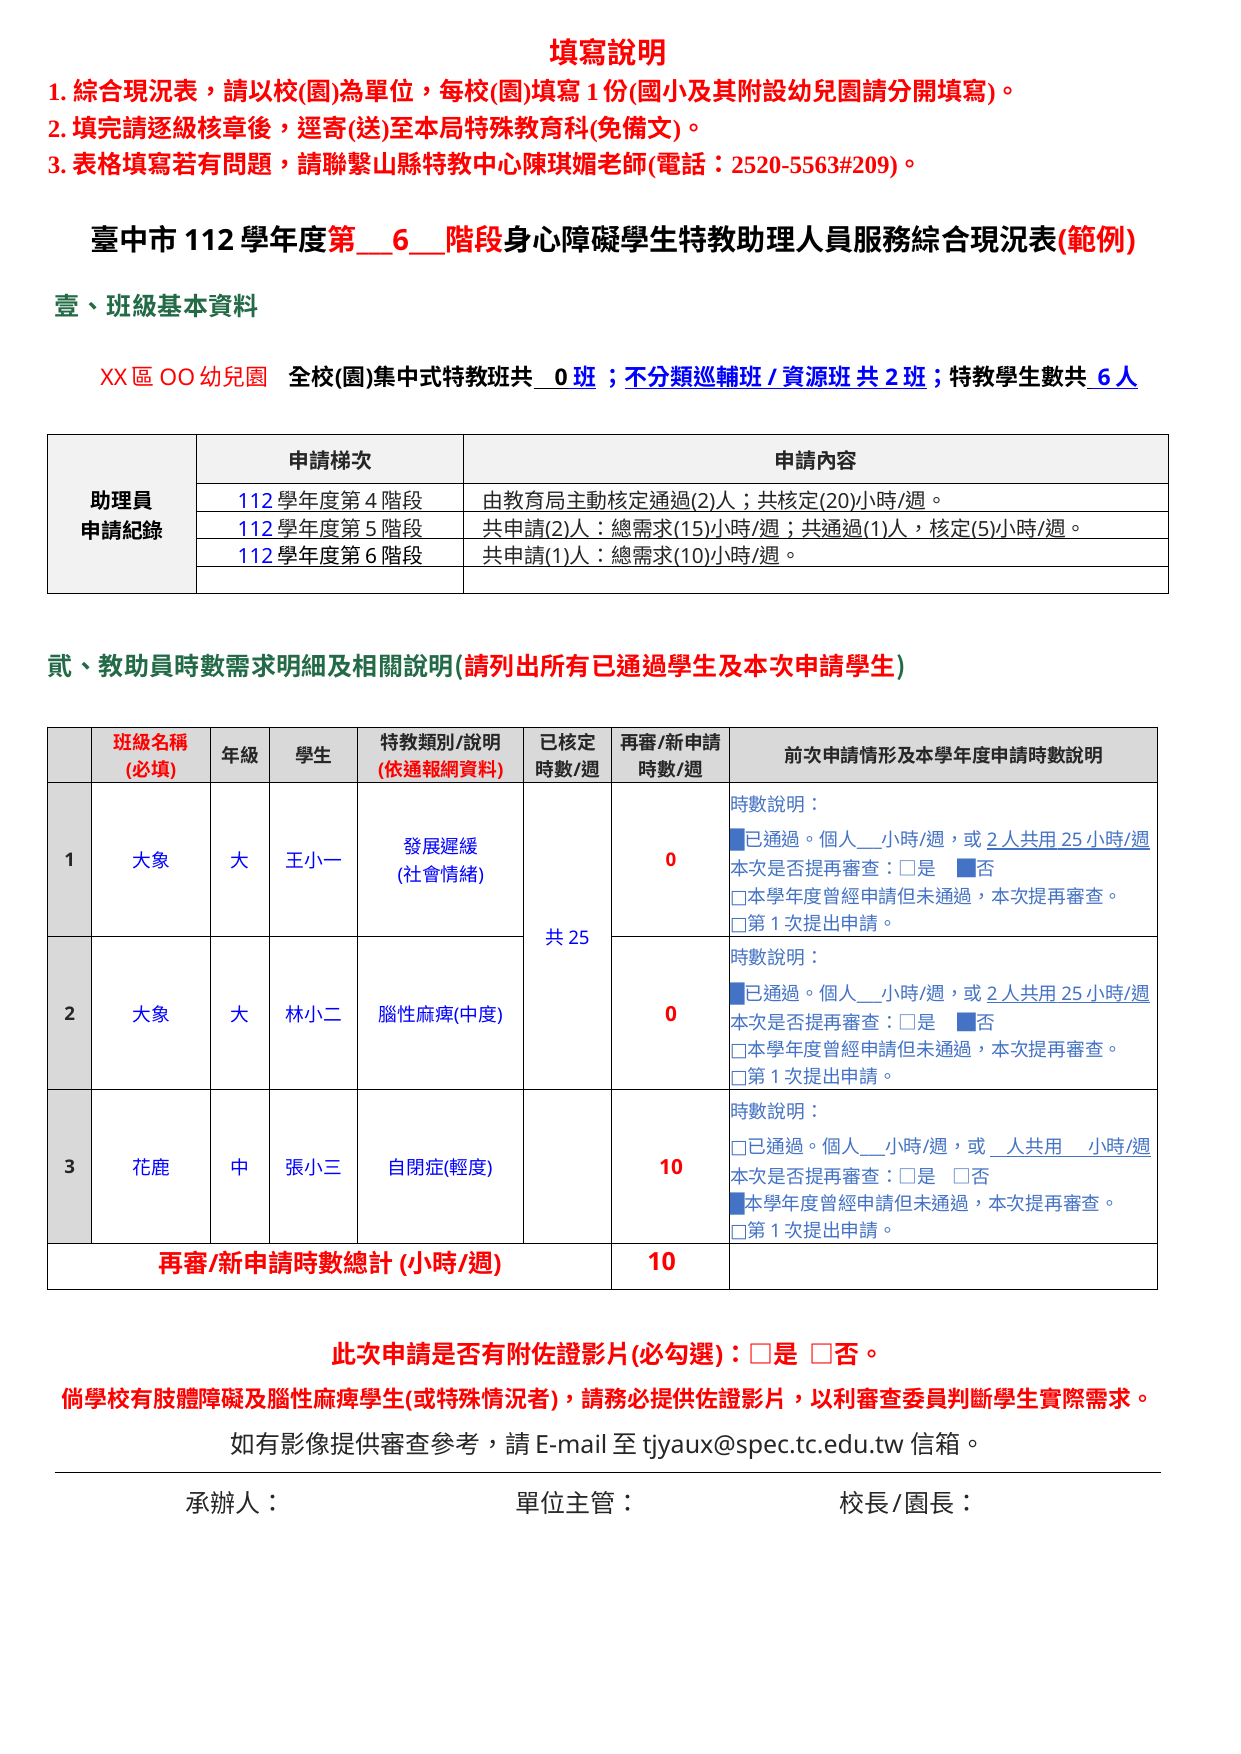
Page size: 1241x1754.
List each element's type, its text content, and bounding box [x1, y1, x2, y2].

table_cell 腦性麻痺(中度) [358, 937, 523, 1089]
table_cell 發展遲緩 (社會情緒) [358, 783, 523, 936]
table_cell 時數說明： █已通過。個人___小時/週，或 2人共用25小時/週 本次是否提再審查：□是 █否 □本學年度曾經申請但未通過，本次提再審查。 □第1次提出申請。 [730, 937, 1157, 1089]
table_cell 112學年度第5階段 [197, 512, 463, 538]
table_cell 再審/新申請時數總計 (小時/週) [48, 1244, 611, 1289]
table_header [1179, 30, 1204, 1636]
table_cell 林小二 [270, 937, 357, 1089]
table_cell 時數說明： █已通過。個人___小時/週，或 2人共用25小時/週 本次是否提再審查：□是 █否 □本學年度曾經申請但未通過，本次提再審查。 □第1次提出申請。 [730, 783, 1157, 936]
table_cell 張小三 [270, 1090, 357, 1243]
table_cell 班級基本資料 XX區OO幼兒園 全校(園)集中式特教班共 0 班 ；不分類巡輔班 / 資源班 共 2 班；特教學生數共 6人 [55, 287, 1161, 427]
table_cell 中 [211, 1090, 269, 1243]
table_header 單位主管： [397, 1473, 739, 1530]
table_cell 王小一 [270, 783, 357, 936]
table_cell 112學年度第6階段 [197, 539, 463, 566]
table_cell 1 [48, 783, 91, 936]
table_cell 花鹿 [92, 1090, 210, 1243]
table_header 助理員 申請紀錄 [48, 435, 196, 593]
table_cell 共申請(2)人：總需求(15)小時/週；共通過(1)人，核定(5)小時/週。 [464, 512, 1168, 538]
table_cell [524, 1090, 611, 1243]
table_cell [464, 567, 1168, 593]
table_cell 2 [48, 937, 91, 1089]
table_cell 大 [211, 783, 269, 936]
table_header 班級名稱 (必填) [92, 728, 210, 782]
table_header 學生 [270, 728, 357, 782]
table_cell 10 [612, 1244, 729, 1289]
table_header 申請內容 [464, 435, 1168, 483]
table_cell [730, 1244, 1157, 1289]
table_cell 10 [612, 1090, 729, 1243]
table_cell 0 [612, 937, 729, 1089]
table_cell 自閉症(輕度) [358, 1090, 523, 1243]
table_cell 共申請(1)人：總需求(10)小時/週。 [464, 539, 1168, 566]
table_cell 大象 [92, 783, 210, 936]
table_header [48, 728, 91, 782]
table_cell 3 [48, 1090, 91, 1243]
table_header 前次申請情形及本學年度申請時數說明 [730, 728, 1157, 782]
table_cell 大象 [92, 937, 210, 1089]
table_header 已核定 時數/週 [524, 728, 611, 782]
table_cell [197, 567, 463, 593]
table_cell 共25 [524, 783, 611, 1089]
table_header 填寫說明 1. 綜合現況表，請以校(園)為單位，每校(園)填寫1份(國小及其附設幼兒園請分開填寫)。 2. 填完請逐級核章後，逕寄(送)至本局特殊教育科(免備文)。 3. 表格填寫若有問題，請聯繫山縣特教中心陳琪媚老師(電話：2520-5563#209)。 貮、教助員時數需求明細及相關說明(請列出所有已通過學生及本次申請學生) 此次申請是否有附佐證影片(必勾選)：□是 □否。 倘學校有肢體障礙及腦性麻痺學生(或特殊情況者)，請務必提供佐證影片，以利審查委員判斷學生實際需求。 如有影像提供審查參考，請E-mail至tjyaux@spec.tc.edu.tw 信箱。 [36, 30, 1179, 1636]
table_header 再審/新申請 時數/週 [612, 728, 729, 782]
table_cell 時數說明： □已通過。個人___小時/週，或 人共用 小時/週 本次是否提再審查：□是 □否 █本學年度曾經申請但未通過，本次提再審查。 □第1次提出申請。 [730, 1090, 1157, 1243]
table_cell 112學年度第4階段 [197, 484, 463, 511]
table_header 臺中市112學年度第___6___階段身心障礙學生特教助理人員服務綜合現況表(範例) [55, 181, 1161, 287]
table_cell 填寫說明 1. 綜合現況表，請以校(園)為單位，每校(園)填寫1份(國小及其附設幼兒園請分開填寫)。 2. 填完請逐級核章後，逕寄(送)至本局特殊教育科(免備文)。 3. 表格填寫若有問題，請聯繫山縣特教中心陳琪媚老師(電話：2520-5563#209)。 貮、教助員時數需求明細及相關說明(請列出所有已通過學生及本次申請學生) 此次申請是否有附佐證影片(必勾選)：□是 □否。 倘學校有肢體障礙及腦性麻痺學生(或特殊情況者)，請務必提供佐證影片，以利審查委員判斷學生實際需求。 如有影像提供審查參考，請E-mail至tjyaux@spec.tc.edu.tw 信箱。 [55, 1530, 1161, 1636]
table_header 特教類別/說明 (依通報網資料) [358, 728, 523, 782]
table_header 年級 [211, 728, 269, 782]
table_cell 由教育局主動核定通過(2)人；共核定(20)小時/週。 [464, 484, 1168, 511]
table_header 申請梯次 [197, 435, 463, 483]
table_header 校長/園長： [739, 1473, 1161, 1530]
table_cell 大 [211, 937, 269, 1089]
table_header 承辦人： [55, 1473, 397, 1530]
table_cell 0 [612, 783, 729, 936]
